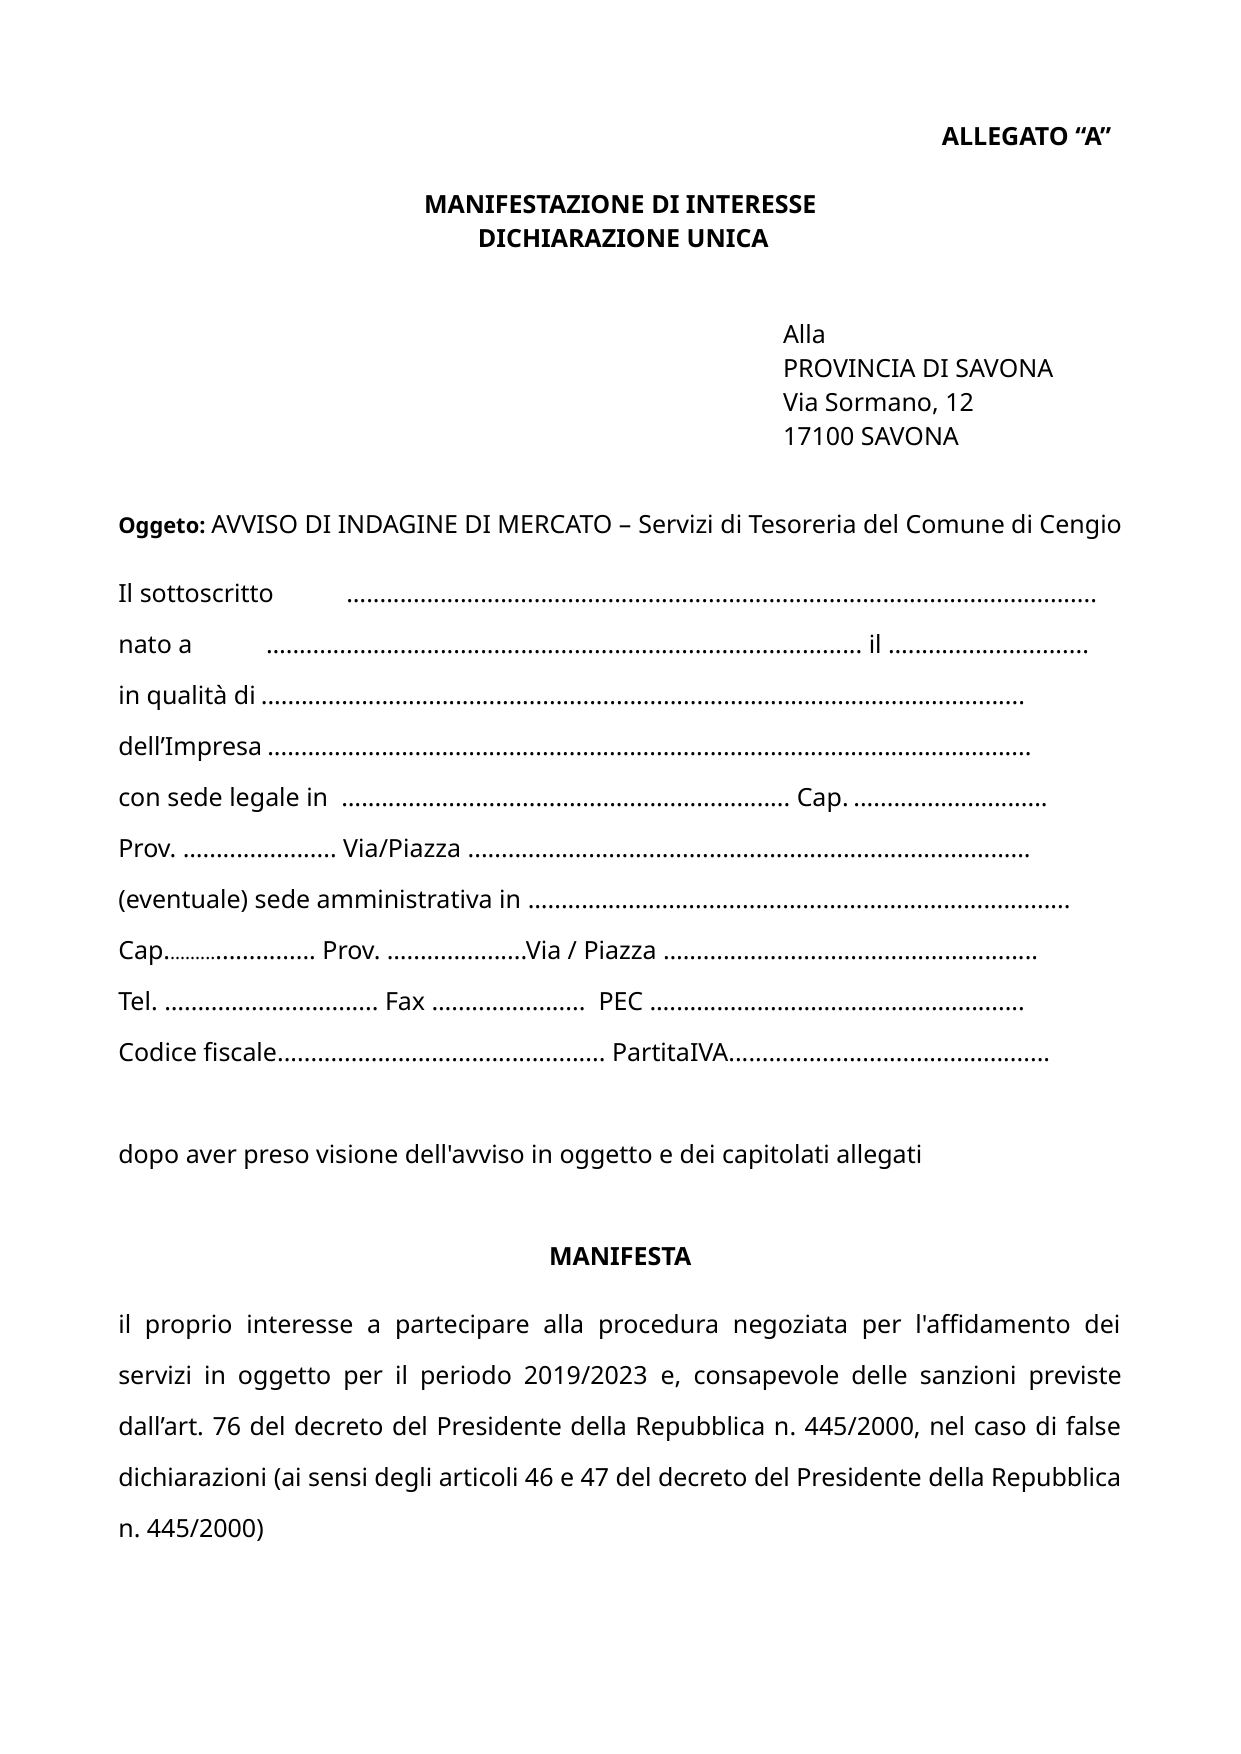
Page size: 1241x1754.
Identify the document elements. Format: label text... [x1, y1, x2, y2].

text Via Sormano, 12 [118, 385, 1122, 419]
text DICHIARAZIONE UNICA [118, 220, 1122, 254]
text MANIFESTAZIONE DI INTERESSE [118, 186, 1122, 220]
text Alla [118, 317, 1122, 351]
text PROVINCIA DI SAVONA [118, 351, 1122, 385]
text 17100 SAVONA [118, 419, 1122, 453]
text Tel. …............................. Fax ….................... PEC …..................................................... [118, 983, 1122, 1018]
text Oggeto: AVVISO DI INDAGINE DI MERCATO – Servizi di Tesoreria del Comune di Cengio [118, 507, 1122, 541]
text Codice fiscale................................................. PartitaIVA................................................ [118, 1034, 1122, 1069]
text Prov. ….................... Via/Piazza .................................................................................... [118, 830, 1122, 864]
text il proprio interesse a partecipare alla procedura negoziata per l'affidamento dei servizi in oggetto per il periodo 2019/2023 e, consapevole delle sanzioni previste dall’art. 76 del decreto del Presidente della Repubblica n. 445/2000, nel caso di false dichiarazioni (ai sensi degli articoli 46 e 47 del decreto del Presidente della Repubblica n. 445/2000) [118, 1307, 1122, 1545]
text nato a …...................................................................................... il …........................... [118, 626, 1122, 660]
text Il sottoscritto …............................................................................................................. [118, 575, 1122, 609]
text MANIFESTA [118, 1239, 1122, 1273]
text in qualità di .................................................................................................................. [118, 677, 1122, 711]
text dopo aver preso visione dell'avviso in oggetto e dei capitolati allegati [118, 1137, 1122, 1171]
text ALLEGATO “A” [118, 118, 1122, 152]
text con sede legale in …................................................................ Cap. ............................. [118, 779, 1122, 813]
text (eventuale) sede amministrativa in ….............................................................................. Cap......................... Prov. …..................Via / Piazza …..................................................... [118, 881, 1122, 967]
text dell’Impresa .................................................................................................................. [118, 728, 1122, 762]
